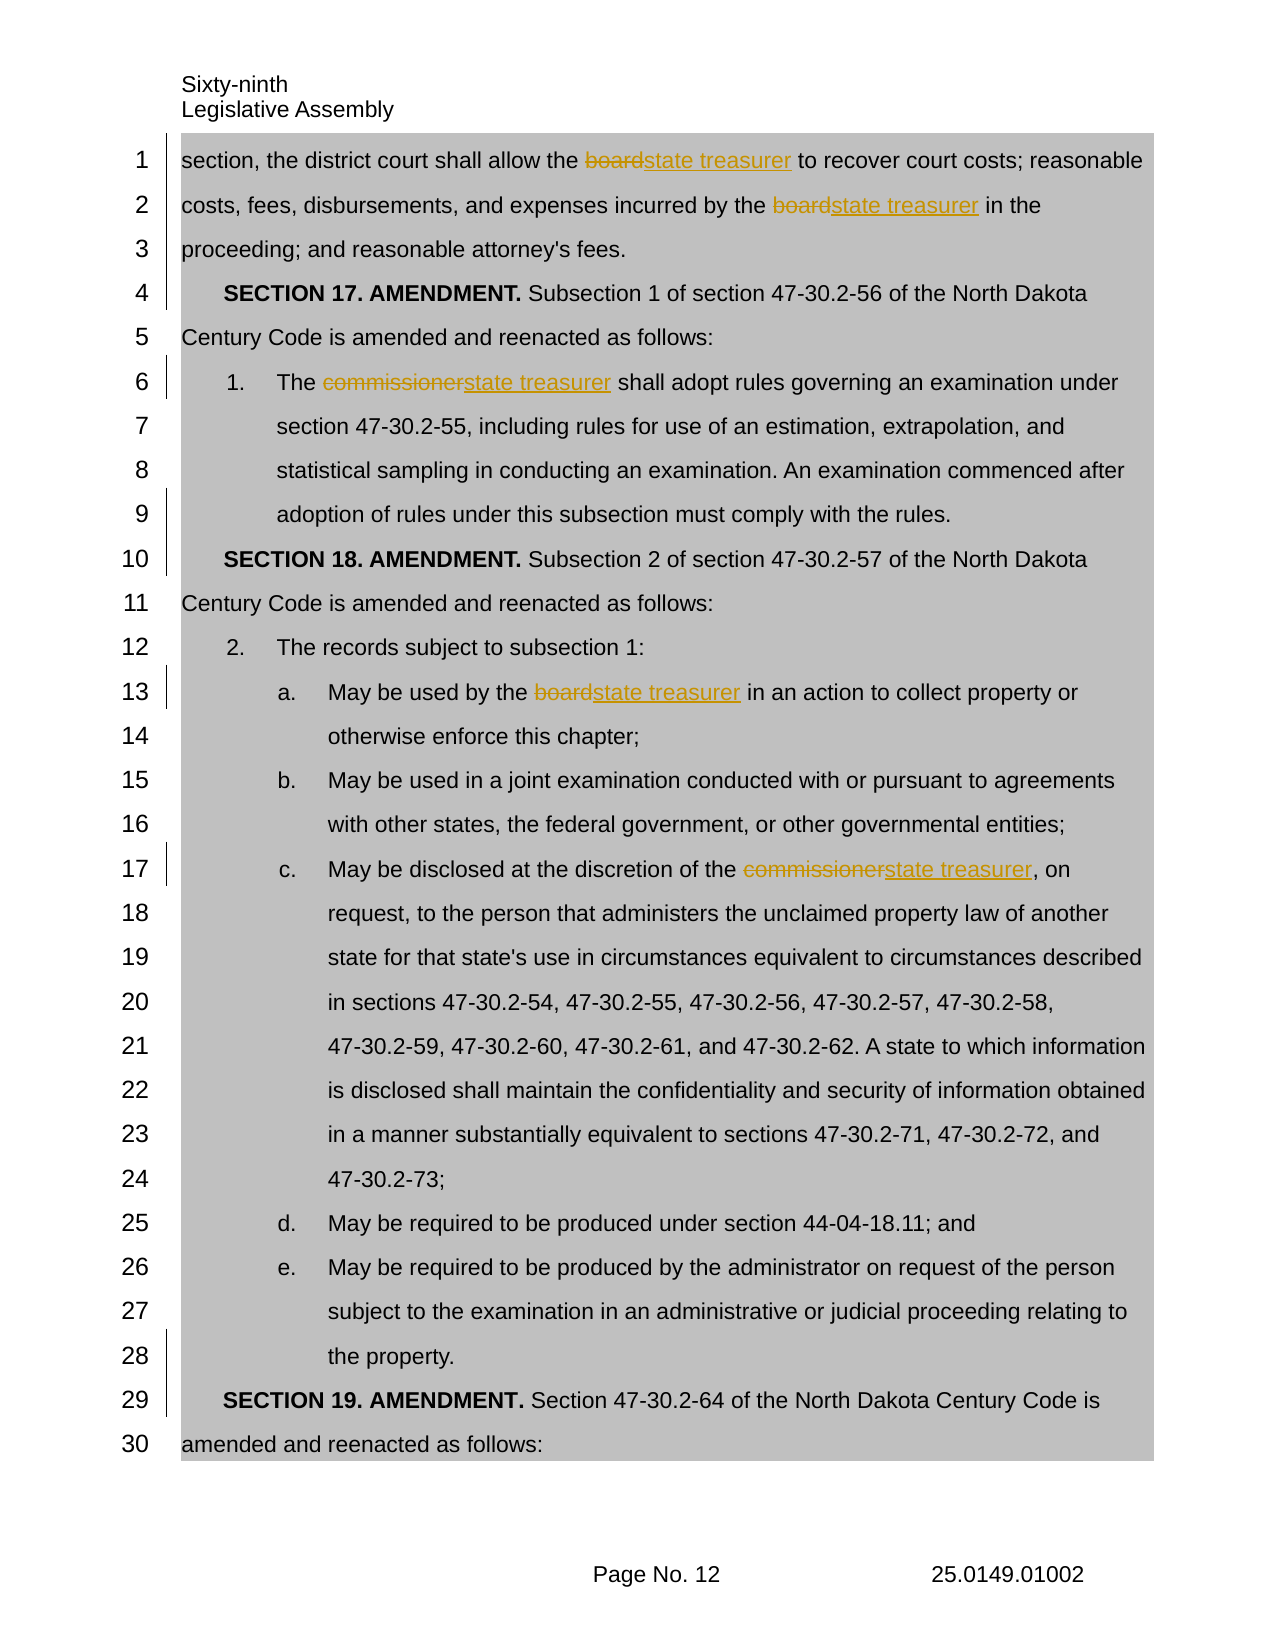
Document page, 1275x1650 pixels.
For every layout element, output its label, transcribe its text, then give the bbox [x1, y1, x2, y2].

text 1. The state treasurer shall adopt rules governing an examination under section 47‑30.2‑55, including rules for use of an estimation, extrapolation, and statistical sampling in conducting an examination. An examination commenced after adoption of rules under this subsection must comply with the rules. [181, 355, 1154, 532]
text SECTION 18. AMENDMENT. Subsection 2 of section 47‑30.2‑57 of the North Dakota Century Code is amended and reenacted as follows: [181, 532, 1154, 620]
text c. May be disclosed at the discretion of the state treasurer, on request, to the person that administers the unclaimed property law of another state for that state's use in circumstances equivalent to circumstances described in sections 47‑30.2‑54, 47‑30.2‑55, 47‑30.2‑56, 47‑30.2‑57, 47‑30.2‑58, 47‑30.2‑59, 47‑30.2‑60, 47‑30.2‑61, and 47‑30.2‑62. A state to which information is disclosed shall maintain the confidentiality and security of information obtained in a manner substantially equivalent to sections 47‑30.2‑71, 47‑30.2‑72, and 47‑30.2‑73; [181, 842, 1154, 1196]
text b. May be used in a joint examination conducted with or pursuant to agreements with other states, the federal government, or other governmental entities; [181, 753, 1154, 842]
text SECTION 19. AMENDMENT. Section 47‑30.2‑64 of the North Dakota Century Code is amended and reenacted as follows: [181, 1373, 1154, 1461]
text a. May be used by the state treasurer in an action to collect property or otherwise enforce this chapter; [181, 664, 1154, 753]
text section, the district court shall allow the state treasurer to recover court costs; reasonable costs, fees, disbursements, and expenses incurred by the state treasurer in the proceeding; and reasonable attorney's fees. [181, 133, 1154, 266]
text SECTION 17. AMENDMENT. Subsection 1 of section 47‑30.2‑56 of the North Dakota Century Code is amended and reenacted as follows: [181, 266, 1154, 355]
text d. May be required to be produced under section 44‑04‑18.11; and [181, 1196, 1154, 1240]
text e. May be required to be produced by the administrator on request of the person subject to the examination in an administrative or judicial proceeding relating to the property. [181, 1240, 1154, 1373]
text 2. The records subject to subsection 1: [181, 620, 1154, 664]
